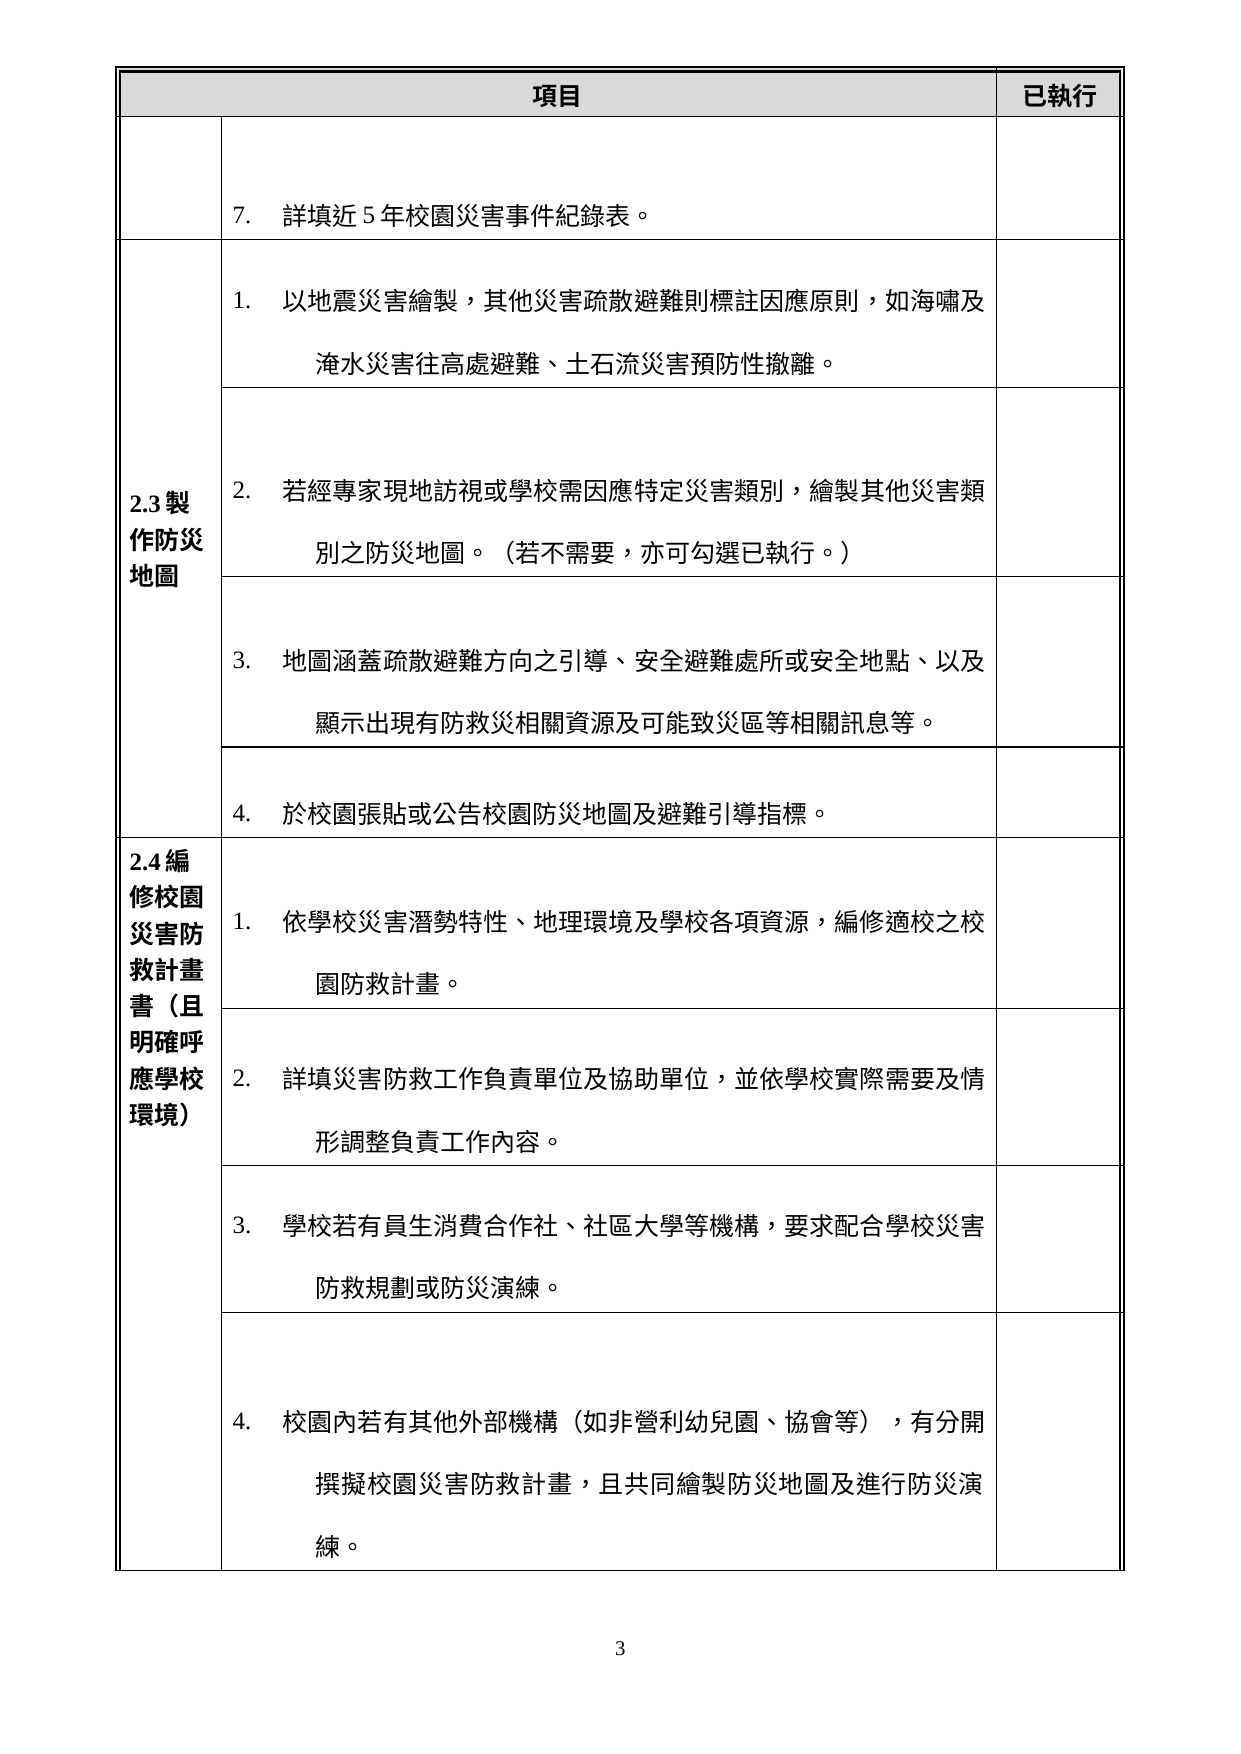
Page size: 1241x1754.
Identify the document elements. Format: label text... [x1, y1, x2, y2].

table_cell 2.3製作防災地圖 [121, 240, 221, 837]
table_cell [997, 748, 1119, 837]
table_cell 校園內若有其他外部機構（如非營利幼兒園、協會等），有分開撰擬校園災害防救計畫，且共同繪製防災地圖及進行防災演練。 [222, 1313, 996, 1570]
table_cell [997, 1313, 1119, 1570]
table_cell 依學校災害潛勢特性、地理環境及學校各項資源，編修適校之校園防救計畫。 [222, 838, 996, 1007]
table_cell [997, 117, 1119, 239]
table_cell 若經專家現地訪視或學校需因應特定災害類別，繪製其他災害類別之防災地圖。（若不需要，亦可勾選已執行。） [222, 388, 996, 576]
table_cell 於校園張貼或公告校園防災地圖及避難引導指標。 [222, 748, 996, 837]
table_cell 以地震災害繪製，其他災害疏散避難則標註因應原則，如海嘯及淹水災害往高處避難、土石流災害預防性撤離。 [222, 240, 996, 387]
table_cell 詳填近5年校園災害事件紀錄表。 [222, 117, 996, 239]
table_cell 地圖涵蓋疏散避難方向之引導、安全避難處所或安全地點、以及顯示出現有防救災相關資源及可能致災區等相關訊息等。 [222, 577, 996, 746]
table_cell 2.4編修校園災害防救計畫書（且明確呼應學校環境） [121, 838, 221, 1570]
table_header 已執行 [997, 73, 1119, 116]
table_cell [997, 1009, 1119, 1165]
table_cell [997, 577, 1119, 746]
table_cell [997, 1166, 1119, 1312]
table_cell [121, 117, 221, 239]
table_cell [997, 388, 1119, 576]
table_cell [997, 240, 1119, 387]
table_cell [997, 838, 1119, 1007]
table_cell 學校若有員生消費合作社、社區大學等機構，要求配合學校災害防救規劃或防災演練。 [222, 1166, 996, 1312]
table_cell 詳填災害防救工作負責單位及協助單位，並依學校實際需要及情形調整負責工作內容。 [222, 1009, 996, 1165]
table_header 項目 [121, 73, 996, 116]
